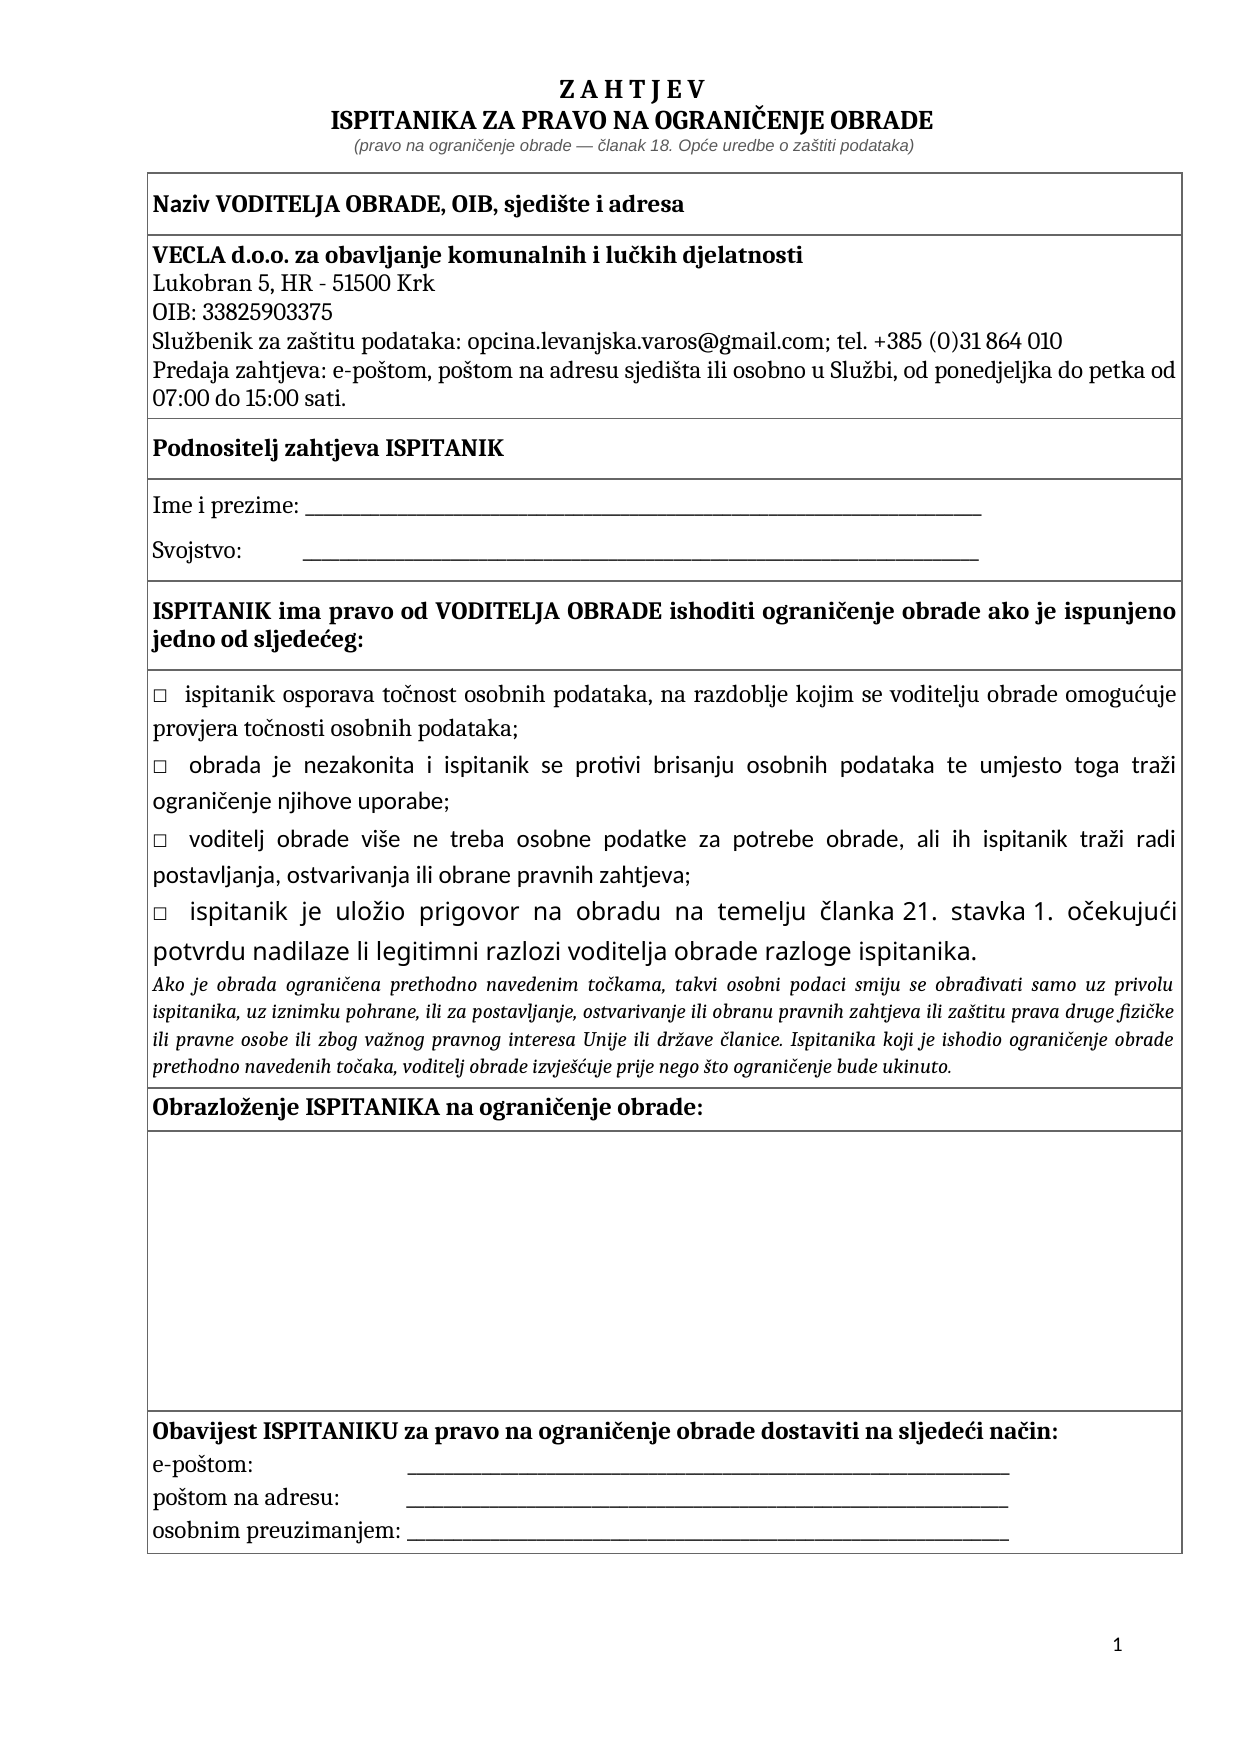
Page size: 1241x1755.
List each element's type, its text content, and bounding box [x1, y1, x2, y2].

text (pravo na ograničenje obrade — članak 18. Opće uredbe o zaštiti podataka) [148, 136, 1122, 155]
table_cell Podnositelj zahtjeva ISPITANIK [148, 419, 1181, 478]
text Z A H T J E V [148, 74, 1122, 105]
table_cell Obavijest ISPITANIKU za pravo na ograničenje obrade dostaviti na sljedeći način: e-poštom: _________________________________________________________________ poštom na adresu: _________________________________________________________________ osobnim preuzimanjem: _________________________________________________________________ [148, 1412, 1181, 1553]
table_cell ☐ ispitanik osporava točnost osobnih podataka, na razdoblje kojim se voditelju obrade omogućuje provjera točnosti osobnih podataka; ☐ obrada je nezakonita i ispitanik se protivi brisanju osobnih podataka te umjesto toga traži ograničenje njihove uporabe; ☐ voditelj obrade više ne treba osobne podatke za potrebe obrade, ali ih ispitanik traži radi postavljanja, ostvarivanja ili obrane pravnih zahtjeva; ☐ ispitanik je uložio prigovor na obradu na temelju članka 21. stavka 1. očekujući potvrdu nadilaze li legitimni razlozi voditelja obrade razloge ispitanika. Ako je obrada ograničena prethodno navedenim točkama, takvi osobni podaci smiju se obrađivati samo uz privolu ispitanika, uz iznimku pohrane, ili za postavljanje, ostvarivanje ili obranu pravnih zahtjeva ili zaštitu prava druge fizičke ili pravne osobe ili zbog važnog pravnog interesa Unije ili države članice. Ispitanika koji je ishodio ograničenje obrade prethodno navedenih točaka, voditelj obrade izvješćuje prije nego što ograničenje bude ukinuto. [148, 671, 1181, 1087]
table_cell VECLA d.o.o. za obavljanje komunalnih i lučkih djelatnosti Lukobran 5, HR - 51500 Krk OIB: 33825903375 Službenik za zaštitu podataka: opcina.levanjska.varos@gmail.com; tel. +385 (0)31 864 010 Predaja zahtjeva: e-poštom, poštom na adresu sjedišta ili osobno u Službi, od ponedjeljka do petka od 07:00 do 15:00 sati. [148, 236, 1181, 418]
table_cell [148, 1132, 1181, 1410]
table_cell Ime i prezime: _________________________________________________________________________ Svojstvo: _________________________________________________________________________ [148, 480, 1181, 580]
table_cell Obrazloženje ISPITANIKA na ograničenje obrade: [148, 1089, 1181, 1130]
table_header Naziv VODITELJA OBRADE, OIB, sjedište i adresa [148, 174, 1181, 234]
table_cell ISPITANIK ima pravo od VODITELJA OBRADE ishoditi ograničenje obrade ako je ispunjeno jedno od sljedećeg: [148, 582, 1181, 669]
text ISPITANIKA ZA PRAVO NA OGRANIČENJE OBRADE [148, 105, 1122, 136]
